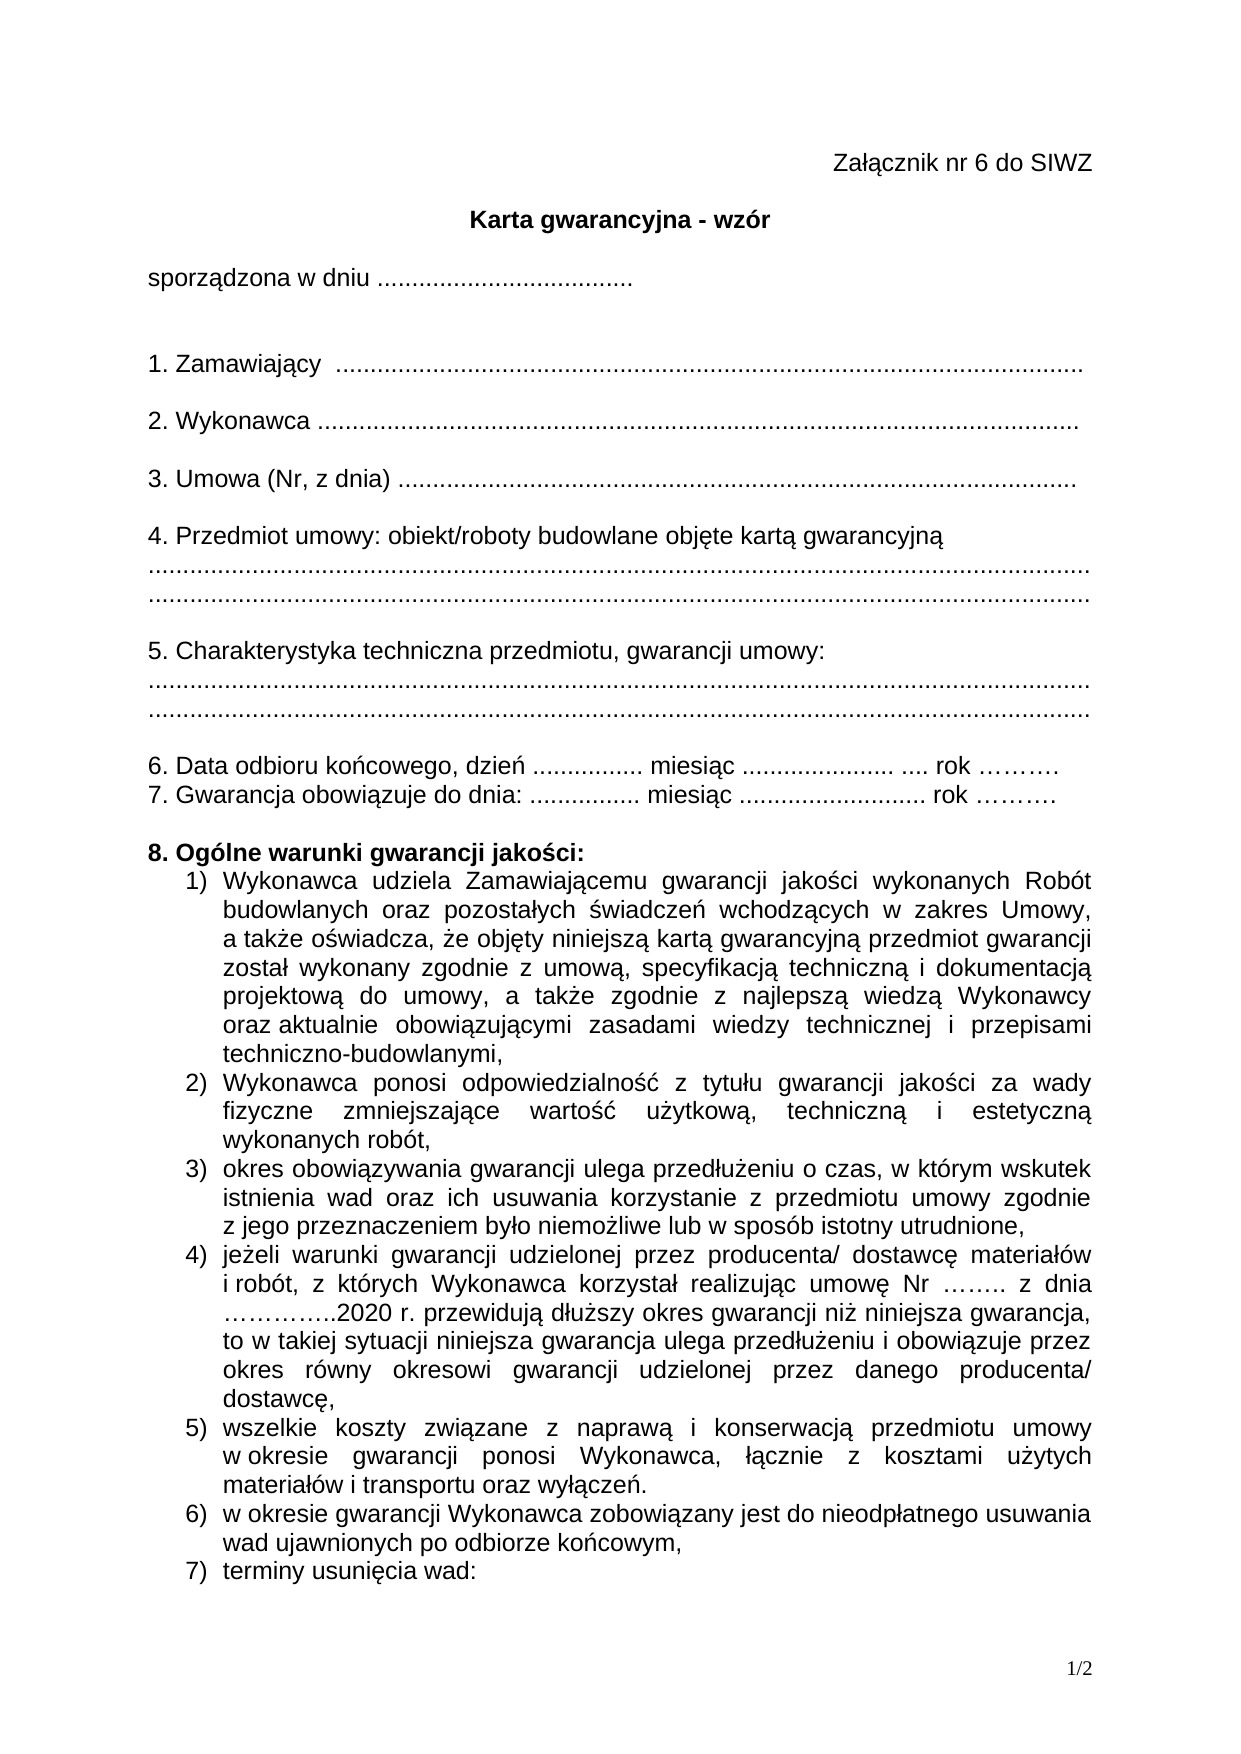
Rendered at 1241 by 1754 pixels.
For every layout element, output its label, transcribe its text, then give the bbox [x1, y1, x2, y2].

text 2. Wykonawca .............................................................................................................. [148, 406, 1093, 435]
text 5. Charakterystyka techniczna przedmiotu, gwarancji umowy: [148, 636, 1093, 665]
text ........................................................................................................................................ [148, 579, 1093, 608]
subtitle 8. Ogólne warunki gwarancji jakości: [148, 838, 1093, 866]
text 6. Data odbioru końcowego, dzień ................ miesiąc ...................... .... rok ………. [148, 751, 1093, 780]
list okres obowiązywania gwarancji ulega przedłużeniu o czas, w którym wskutek istnienia wad oraz ich usuwania korzystanie z przedmiotu umowy zgodnie z jego przeznaczeniem było niemożliwe lub w sposób istotny utrudnione, [185, 1154, 1093, 1240]
text 7. Gwarancja obowiązuje do dnia: ................ miesiąc ........................... rok ………. [148, 780, 1093, 809]
text ........................................................................................................................................ [148, 665, 1093, 694]
list wszelkie koszty związane z naprawą i konserwacją przedmiotu umowy w okresie gwarancji ponosi Wykonawca, łącznie z kosztami użytych materiałów i transportu oraz wyłączeń. [185, 1413, 1093, 1499]
text ........................................................................................................................................ [148, 550, 1093, 579]
list Wykonawca udziela Zamawiającemu gwarancji jakości wykonanych Robót budowlanych oraz pozostałych świadczeń wchodzących w zakres Umowy, a także oświadcza, że objęty niniejszą kartą gwarancyjną przedmiot gwarancji został wykonany zgodnie z umową, specyfikacją techniczną i dokumentacją projektową do umowy, a także zgodnie z najlepszą wiedzą Wykonawcy oraz aktualnie obowiązującymi zasadami wiedzy technicznej i przepisami techniczno-budowlanymi, [185, 866, 1093, 1068]
list jeżeli warunki gwarancji udzielonej przez producenta/ dostawcę materiałów i robót, z których Wykonawca korzystał realizując umowę Nr …….. z dnia …………..2020 r. przewidują dłuższy okres gwarancji niż niniejsza gwarancja, to w takiej sytuacji niniejsza gwarancja ulega przedłużeniu i obowiązuje przez okres równy okresowi gwarancji udzielonej przez danego producenta/ dostawcę, [185, 1240, 1093, 1413]
text sporządzona w dniu ..................................... [148, 263, 1093, 291]
text 1. Zamawiający ............................................................................................................ [148, 349, 1093, 378]
text Załącznik nr 6 do SIWZ [148, 148, 1093, 176]
text 3. Umowa (Nr, z dnia) .................................................................................................. [148, 464, 1093, 493]
list Wykonawca ponosi odpowiedzialność z tytułu gwarancji jakości za wady fizyczne zmniejszające wartość użytkową, techniczną i estetyczną wykonanych robót, [185, 1068, 1093, 1154]
text ........................................................................................................................................ [148, 694, 1093, 723]
list w okresie gwarancji Wykonawca zobowiązany jest do nieodpłatnego usuwania wad ujawnionych po odbiorze końcowym, [185, 1499, 1093, 1556]
text 4. Przedmiot umowy: obiekt/roboty budowlane objęte kartą gwarancyjną [148, 521, 1093, 550]
list terminy usunięcia wad: [185, 1556, 1093, 1585]
subtitle Karta gwarancyjna - wzór [148, 205, 1093, 234]
